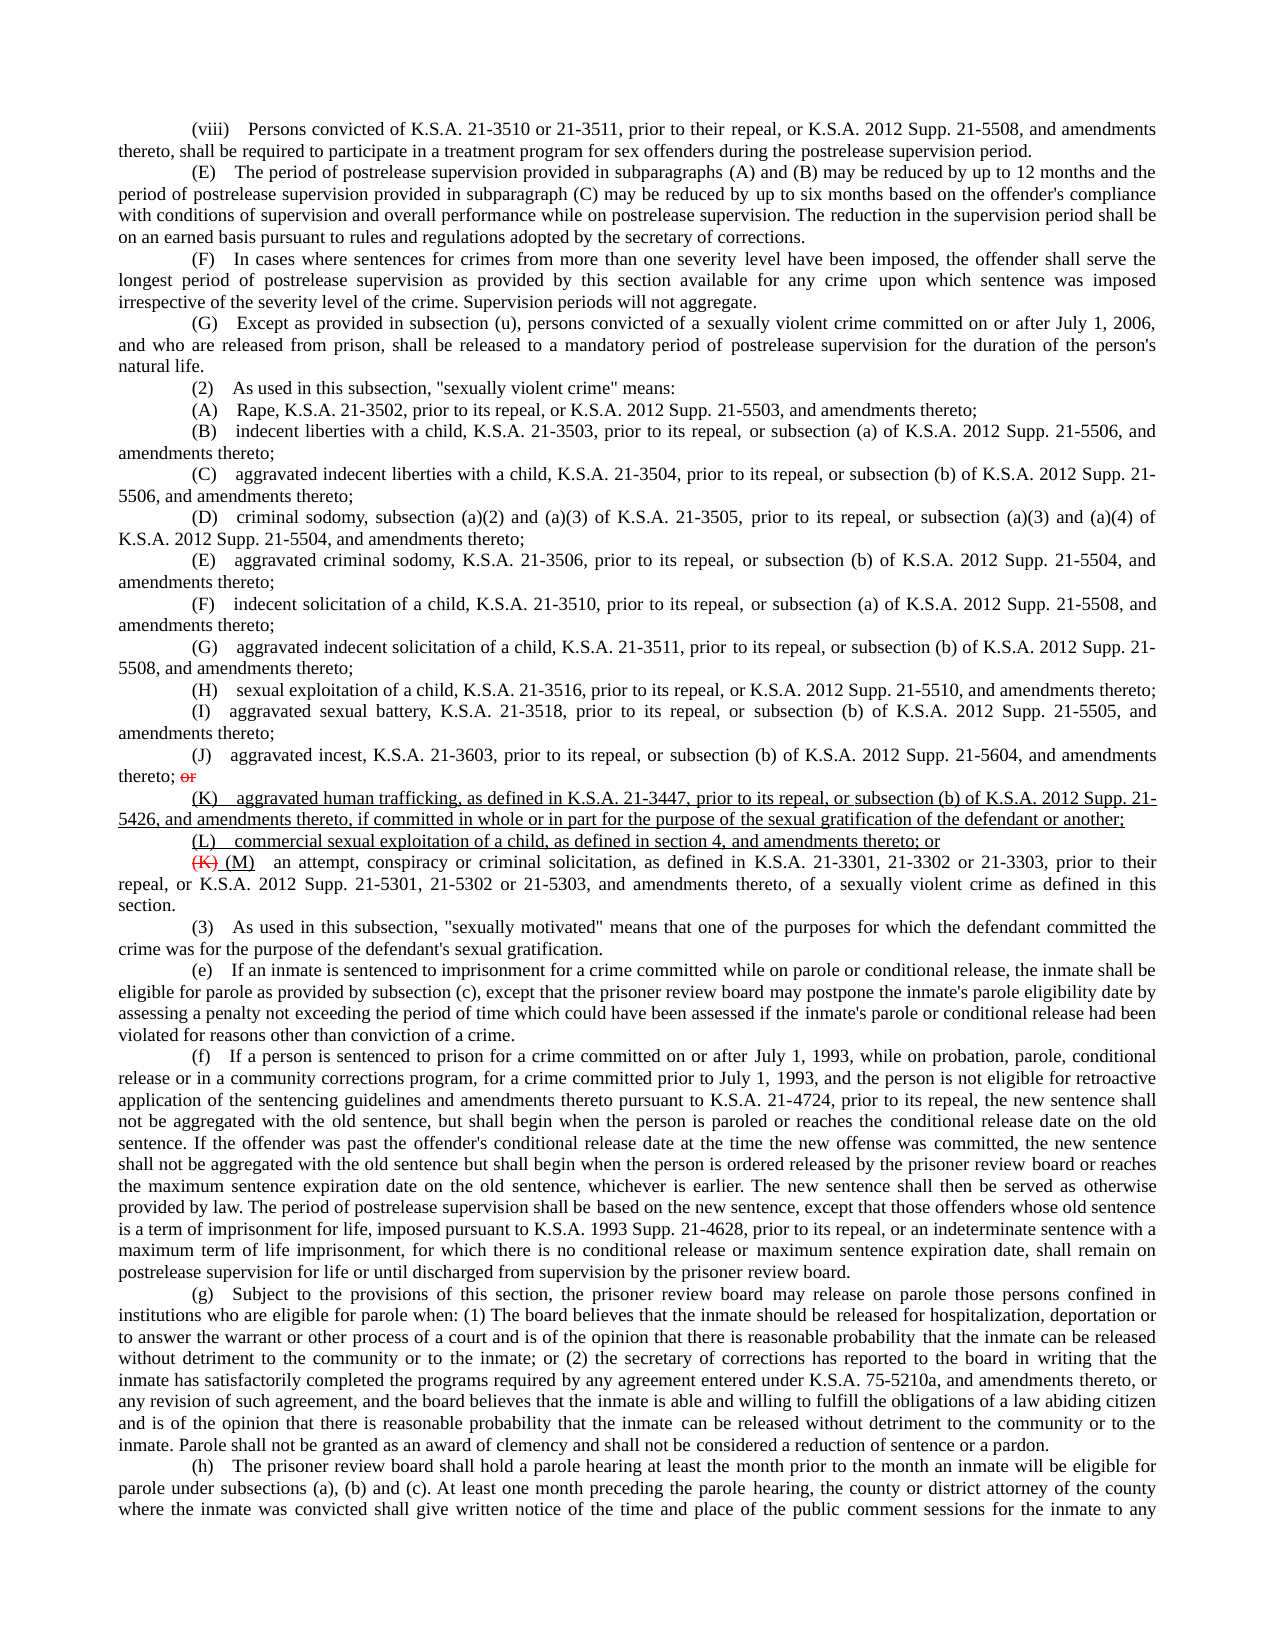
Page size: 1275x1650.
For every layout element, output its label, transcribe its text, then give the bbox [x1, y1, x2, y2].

text (G) Except as provided in subsection (u), persons convicted of a sexually violent crime committed on or after July 1, 2006, and who are released from prison, shall be released to a mandatory period of postrelease supervision for the duration of the person's natural life. [118, 312, 1157, 377]
text (K) aggravated human trafficking, as defined in K.S.A. 21-3447, prior to its repeal, or subsection (b) of K.S.A. 2012 Supp. 21-5426, and amendments thereto, if committed in whole or in part for the purpose of the sexual gratification of the defendant or another; [118, 787, 1157, 830]
text (J) aggravated incest, K.S.A. 21-3603, prior to its repeal, or subsection (b) of K.S.A. 2012 Supp. 21-5604, and amendments thereto; or [118, 743, 1157, 787]
text (B) indecent liberties with a child, K.S.A. 21-3503, prior to its repeal, or subsection (a) of K.S.A. 2012 Supp. 21-5506, and amendments thereto; [118, 420, 1157, 463]
text (h) The prisoner review board shall hold a parole hearing at least the month prior to the month an inmate will be eligible for parole under subsections (a), (b) and (c). At least one month preceding the parole hearing, the county or district attorney of the county where the inmate was convicted shall give written notice of the time and place of the public comment sessions for the inmate to any [118, 1455, 1157, 1520]
text (viii) Persons convicted of K.S.A. 21-3510 or 21-3511, prior to their repeal, or K.S.A. 2012 Supp. 21-5508, and amendments thereto, shall be required to participate in a treatment program for sex offenders during the postrelease supervision period. [118, 118, 1157, 161]
text (g) Subject to the provisions of this section, the prisoner review board may release on parole those persons confined in institutions who are eligible for parole when: (1) The board believes that the inmate should be released for hospitalization, deportation or to answer the warrant or other process of a court and is of the opinion that there is reasonable probability that the inmate can be released without detriment to the community or to the inmate; or (2) the secretary of corrections has reported to the board in writing that the inmate has satisfactorily completed the programs required by any agreement entered under K.S.A. 75-5210a, and amendments thereto, or any revision of such agreement, and the board believes that the inmate is able and willing to fulfill the obligations of a law abiding citizen and is of the opinion that there is reasonable probability that the inmate can be released without detriment to the community or to the inmate. Parole shall not be granted as an award of clemency and shall not be considered a reduction of sentence or a pardon. [118, 1282, 1157, 1455]
text (2) As used in this subsection, "sexually violent crime" means: [118, 377, 1157, 398]
text (F) indecent solicitation of a child, K.S.A. 21-3510, prior to its repeal, or subsection (a) of K.S.A. 2012 Supp. 21-5508, and amendments thereto; [118, 592, 1157, 636]
text (H) sexual exploitation of a child, K.S.A. 21-3516, prior to its repeal, or K.S.A. 2012 Supp. 21-5510, and amendments thereto; [118, 679, 1157, 700]
text (A) Rape, K.S.A. 21-3502, prior to its repeal, or K.S.A. 2012 Supp. 21-5503, and amendments thereto; [118, 398, 1157, 420]
text (G) aggravated indecent solicitation of a child, K.S.A. 21-3511, prior to its repeal, or subsection (b) of K.S.A. 2012 Supp. 21-5508, and amendments thereto; [118, 636, 1157, 679]
text (e) If an inmate is sentenced to imprisonment for a crime committed while on parole or conditional release, the inmate shall be eligible for parole as provided by subsection (c), except that the prisoner review board may postpone the inmate's parole eligibility date by assessing a penalty not exceeding the period of time which could have been assessed if the inmate's parole or conditional release had been violated for reasons other than conviction of a crime. [118, 959, 1157, 1045]
text (f) If a person is sentenced to prison for a crime committed on or after July 1, 1993, while on probation, parole, conditional release or in a community corrections program, for a crime committed prior to July 1, 1993, and the person is not eligible for retroactive application of the sentencing guidelines and amendments thereto pursuant to K.S.A. 21-4724, prior to its repeal, the new sentence shall not be aggregated with the old sentence, but shall begin when the person is paroled or reaches the conditional release date on the old sentence. If the offender was past the offender's conditional release date at the time the new offense was committed, the new sentence shall not be aggregated with the old sentence but shall begin when the person is ordered released by the prisoner review board or reaches the maximum sentence expiration date on the old sentence, whichever is earlier. The new sentence shall then be served as otherwise provided by law. The period of postrelease supervision shall be based on the new sentence, except that those offenders whose old sentence is a term of imprisonment for life, imposed pursuant to K.S.A. 1993 Supp. 21-4628, prior to its repeal, or an indeterminate sentence with a maximum term of life imprisonment, for which there is no conditional release or maximum sentence expiration date, shall remain on postrelease supervision for life or until discharged from supervision by the prisoner review board. [118, 1045, 1157, 1282]
text (3) As used in this subsection, "sexually motivated" means that one of the purposes for which the defendant committed the crime was for the purpose of the defendant's sexual gratification. [118, 916, 1157, 959]
text (E) The period of postrelease supervision provided in subparagraphs (A) and (B) may be reduced by up to 12 months and the period of postrelease supervision provided in subparagraph (C) may be reduced by up to six months based on the offender's compliance with conditions of supervision and overall performance while on postrelease supervision. The reduction in the supervision period shall be on an earned basis pursuant to rules and regulations adopted by the secretary of corrections. [118, 161, 1157, 247]
text (C) aggravated indecent liberties with a child, K.S.A. 21-3504, prior to its repeal, or subsection (b) of K.S.A. 2012 Supp. 21-5506, and amendments thereto; [118, 463, 1157, 506]
text (L) commercial sexual exploitation of a child, as defined in section 4, and amendments thereto; or [118, 830, 1157, 851]
text (I) aggravated sexual battery, K.S.A. 21-3518, prior to its repeal, or subsection (b) of K.S.A. 2012 Supp. 21-5505, and amendments thereto; [118, 700, 1157, 743]
text (E) aggravated criminal sodomy, K.S.A. 21-3506, prior to its repeal, or subsection (b) of K.S.A. 2012 Supp. 21-5504, and amendments thereto; [118, 549, 1157, 592]
text (D) criminal sodomy, subsection (a)(2) and (a)(3) of K.S.A. 21-3505, prior to its repeal, or subsection (a)(3) and (a)(4) of K.S.A. 2012 Supp. 21-5504, and amendments thereto; [118, 506, 1157, 549]
text (F) In cases where sentences for crimes from more than one severity level have been imposed, the offender shall serve the longest period of postrelease supervision as provided by this section available for any crime upon which sentence was imposed irrespective of the severity level of the crime. Supervision periods will not aggregate. [118, 247, 1157, 312]
text (K) (M) an attempt, conspiracy or criminal solicitation, as defined in K.S.A. 21-3301, 21-3302 or 21-3303, prior to their repeal, or K.S.A. 2012 Supp. 21-5301, 21-5302 or 21-5303, and amendments thereto, of a sexually violent crime as defined in this section. [118, 851, 1157, 916]
